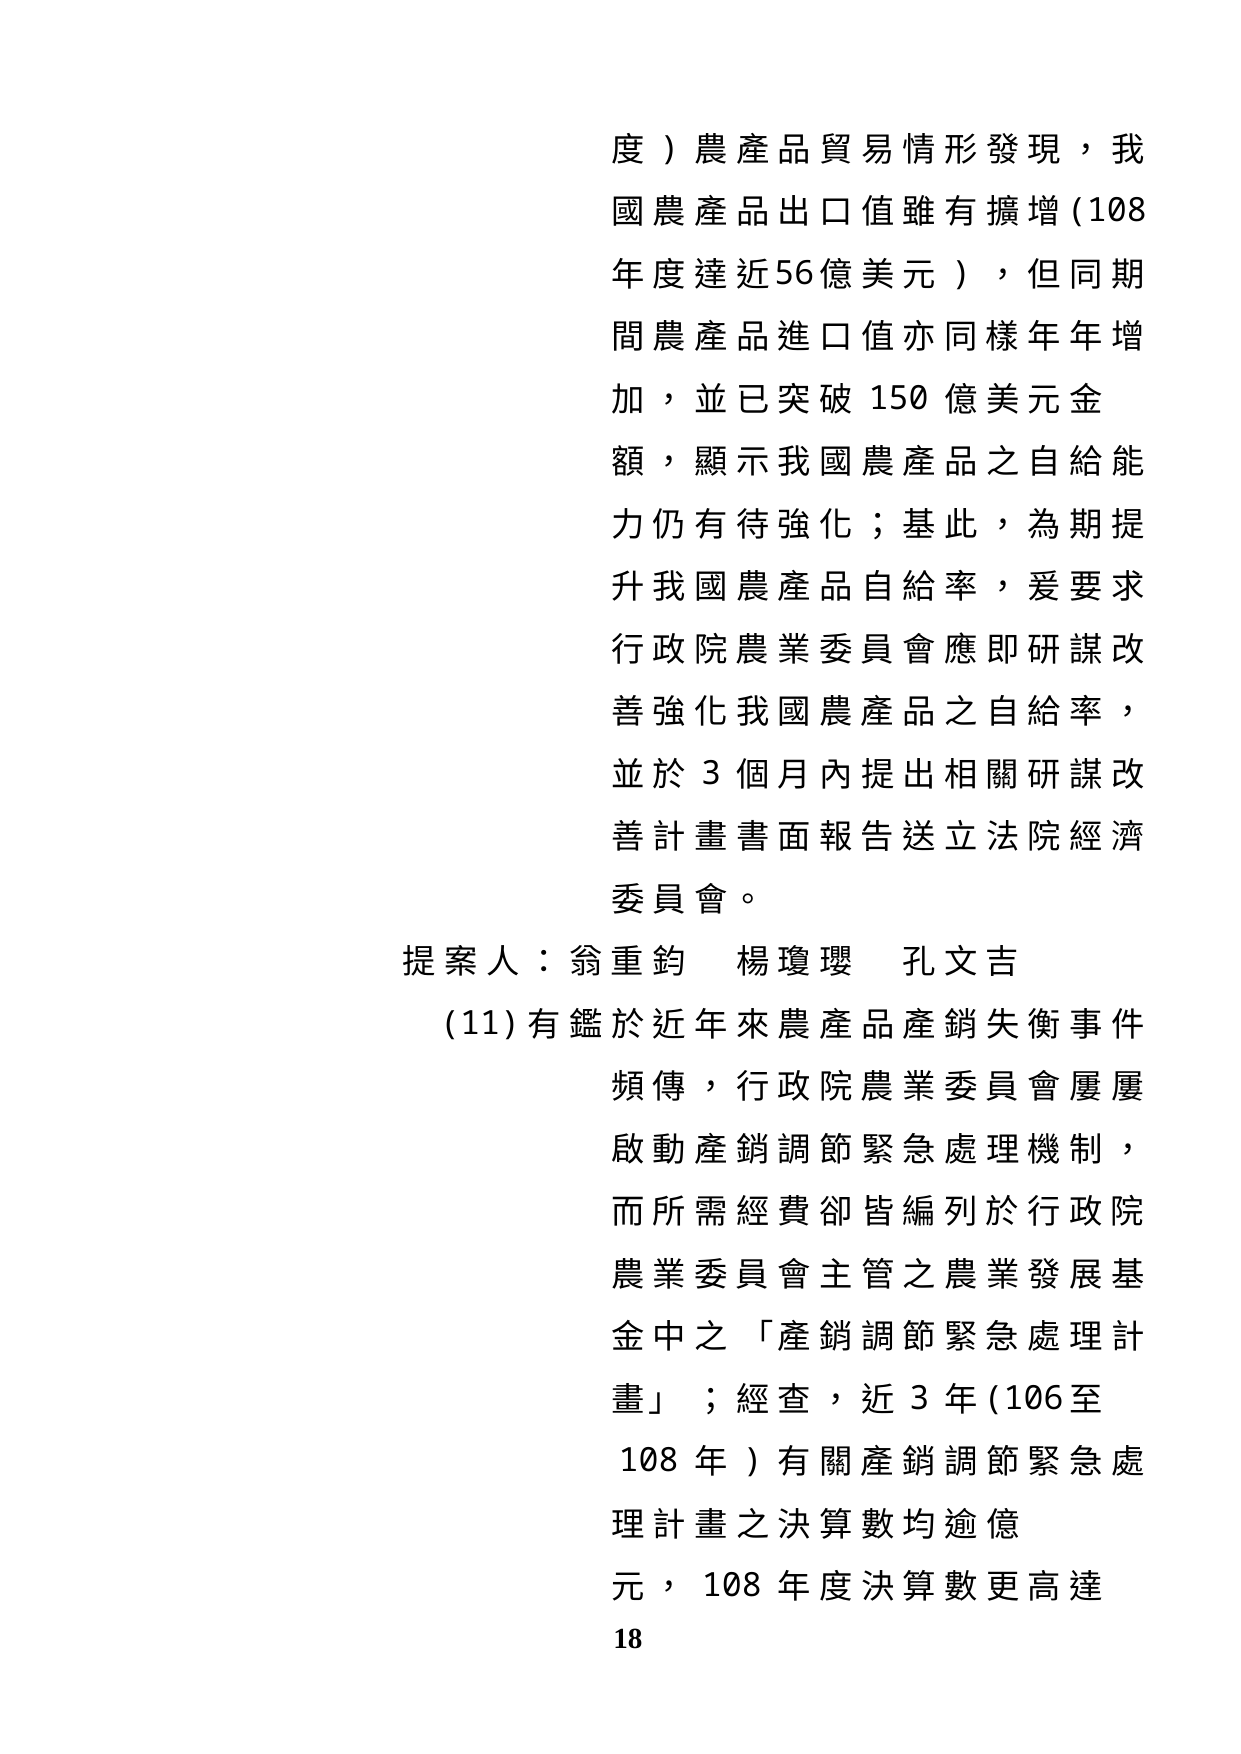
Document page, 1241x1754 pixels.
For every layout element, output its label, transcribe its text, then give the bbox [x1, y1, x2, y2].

list 度)農產品貿易情形發現，我國農產品出口值雖有擴增(108年度達近56億美元)，但同期間農產品進口值亦同樣年年增加，並已突破150億美元金額，顯示我國農產品之自給能力仍有待強化；基此，為期提升我國農產品自給率，爰要求行政院農業委員會應即研謀改善強化我國農產品之自給率，並於3個月內提出相關研謀改善計畫書面報告送立法院經濟委員會。 [430, 105, 1148, 917]
list 有鑑於近年來農產品產銷失衡事件頻傳，行政院農業委員會屢屢啟動產銷調節緊急處理機制，而所需經費卻皆編列於行政院農業委員會主管之農業發展基金中之「產銷調節緊急處理計畫」；經查，近3年(106至108年)有關產銷調節緊急處理計畫之決算數均逾億元，108年度決算數更高達 [430, 980, 1148, 1605]
text 提案人：翁重鈞 楊瓊瓔 孔文吉 [384, 917, 1044, 980]
